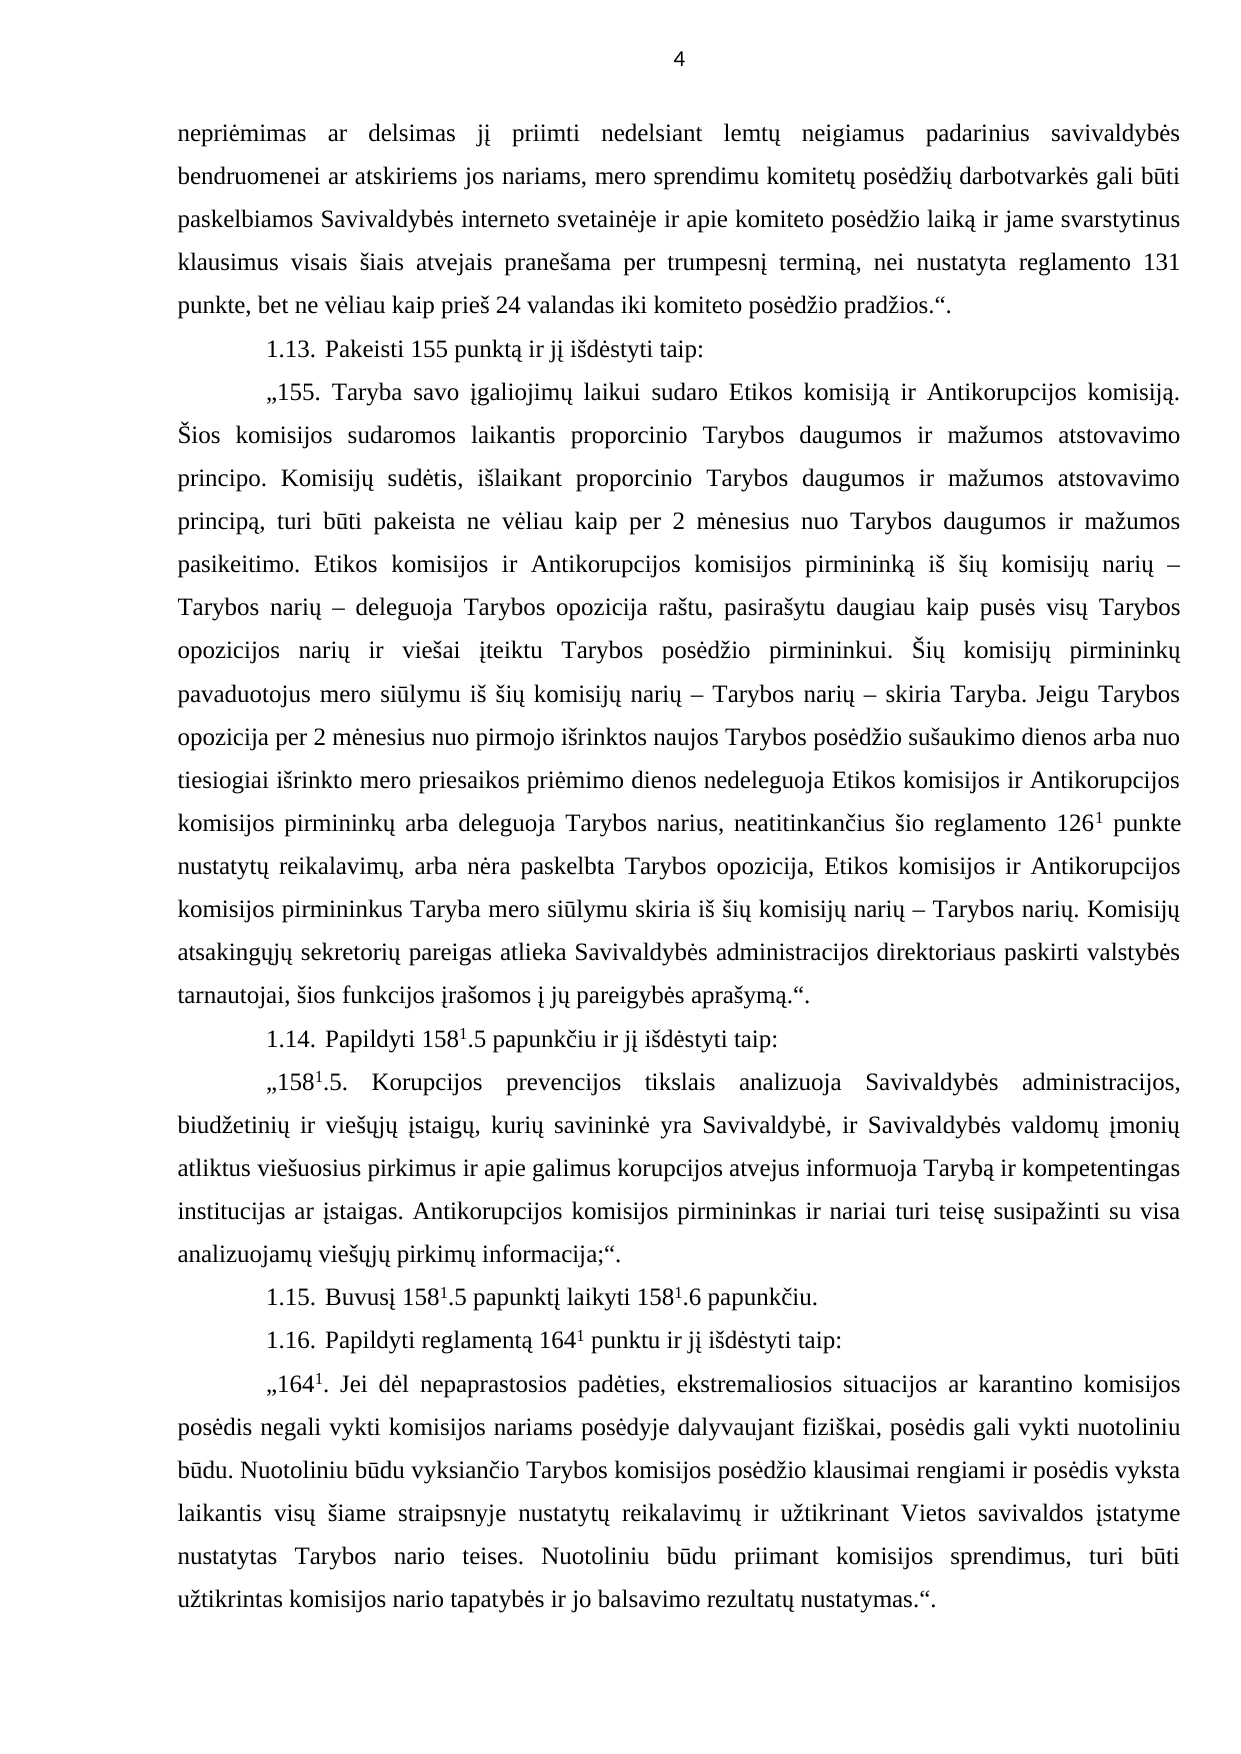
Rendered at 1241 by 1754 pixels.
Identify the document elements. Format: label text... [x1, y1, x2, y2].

text nepriėmimas ar delsimas jį priimti nedelsiant lemtų neigiamus padarinius savivaldybės bendruomenei ar atskiriems jos nariams, mero sprendimu komitetų posėdžių darbotvarkės gali būti paskelbiamos Savivaldybės interneto svetainėje ir apie komiteto posėdžio laiką ir jame svarstytinus klausimus visais šiais atvejais pranešama per trumpesnį terminą, nei nustatyta reglamento 131 punkte, bet ne vėliau kaip prieš 24 valandas iki komiteto posėdžio pradžios.“. [177, 118, 1181, 319]
text 1.14. Papildyti 1581.5 papunkčiu ir jį išdėstyti taip: [177, 1024, 1181, 1052]
text „1641. Jei dėl nepaprastosios padėties, ekstremaliosios situacijos ar karantino komisijos posėdis negali vykti komisijos nariams posėdyje dalyvaujant fiziškai, posėdis gali vykti nuotoliniu būdu. Nuotoliniu būdu vyksiančio Tarybos komisijos posėdžio klausimai rengiami ir posėdis vyksta laikantis visų šiame straipsnyje nustatytų reikalavimų ir užtikrinant Vietos savivaldos įstatyme nustatytas Tarybos nario teises. Nuotoliniu būdu priimant komisijos sprendimus, turi būti užtikrintas komisijos nario tapatybės ir jo balsavimo rezultatų nustatymas.“. [177, 1369, 1181, 1613]
text 1.15. Buvusį 1581.5 papunktį laikyti 1581.6 papunkčiu. [177, 1282, 1181, 1311]
text 1.16. Papildyti reglamentą 1641 punktu ir jį išdėstyti taip: [177, 1326, 1181, 1354]
text 1.13. Pakeisti 155 punktą ir jį išdėstyti taip: [177, 334, 1181, 362]
text „1581.5. Korupcijos prevencijos tikslais analizuoja Savivaldybės administracijos, biudžetinių ir viešųjų įstaigų, kurių savininkė yra Savivaldybė, ir Savivaldybės valdomų įmonių atliktus viešuosius pirkimus ir apie galimus korupcijos atvejus informuoja Tarybą ir kompetentingas institucijas ar įstaigas. Antikorupcijos komisijos pirmininkas ir nariai turi teisę susipažinti su visa analizuojamų viešųjų pirkimų informacija;“. [177, 1067, 1181, 1268]
text „155. Taryba savo įgaliojimų laikui sudaro Etikos komisiją ir Antikorupcijos komisiją. Šios komisijos sudaromos laikantis proporcinio Tarybos daugumos ir mažumos atstovavimo principo. Komisijų sudėtis, išlaikant proporcinio Tarybos daugumos ir mažumos atstovavimo principą, turi būti pakeista ne vėliau kaip per 2 mėnesius nuo Tarybos daugumos ir mažumos pasikeitimo. Etikos komisijos ir Antikorupcijos komisijos pirmininką iš šių komisijų narių – Tarybos narių – deleguoja Tarybos opozicija raštu, pasirašytu daugiau kaip pusės visų Tarybos opozicijos narių ir viešai įteiktu Tarybos posėdžio pirmininkui. Šių komisijų pirmininkų pavaduotojus mero siūlymu iš šių komisijų narių – Tarybos narių – skiria Taryba. Jeigu Tarybos opozicija per 2 mėnesius nuo pirmojo išrinktos naujos Tarybos posėdžio sušaukimo dienos arba nuo tiesiogiai išrinkto mero priesaikos priėmimo dienos nedeleguoja Etikos komisijos ir Antikorupcijos komisijos pirmininkų arba deleguoja Tarybos narius, neatitinkančius šio reglamento 1261 punkte nustatytų reikalavimų, arba nėra paskelbta Tarybos opozicija, Etikos komisijos ir Antikorupcijos komisijos pirmininkus Taryba mero siūlymu skiria iš šių komisijų narių – Tarybos narių. Komisijų atsakingųjų sekretorių pareigas atlieka Savivaldybės administracijos direktoriaus paskirti valstybės tarnautojai, šios funkcijos įrašomos į jų pareigybės aprašymą.“. [177, 377, 1181, 1009]
